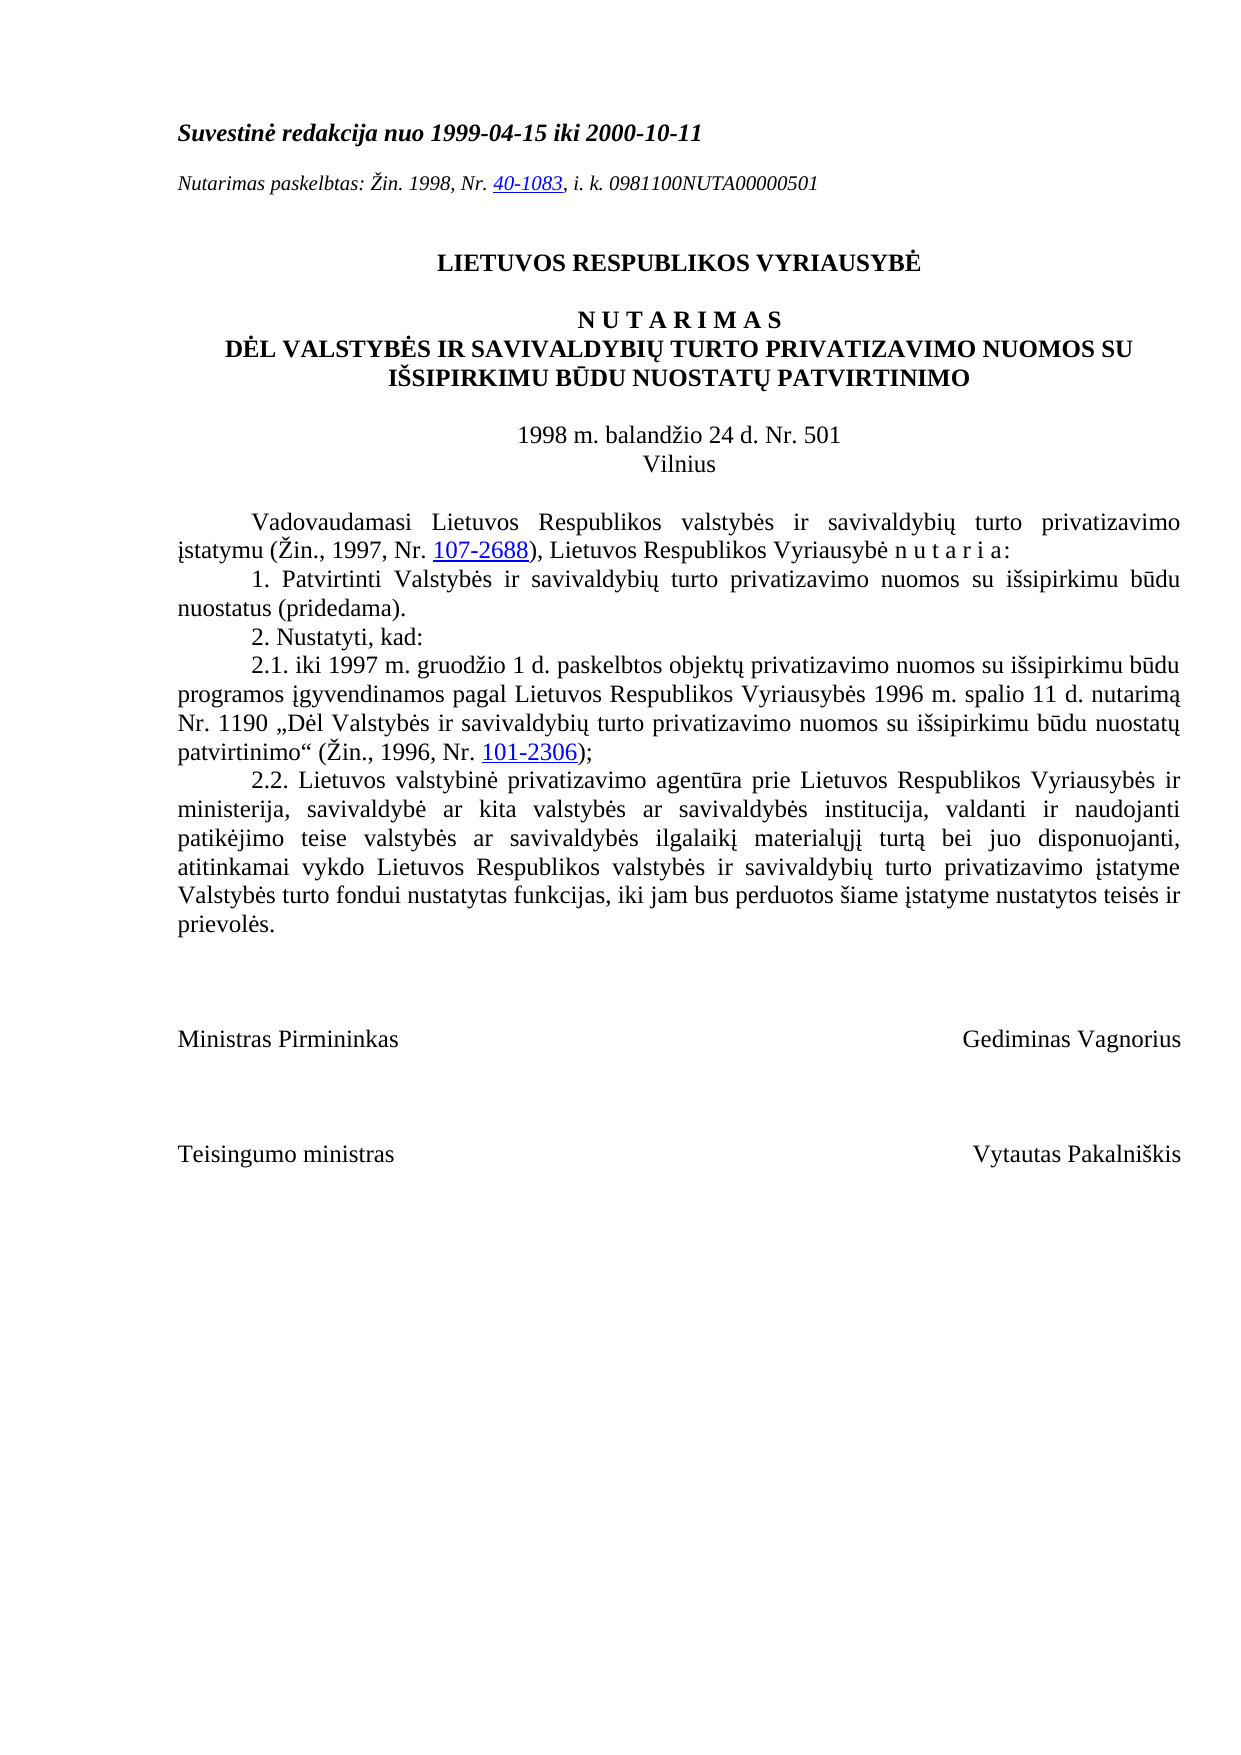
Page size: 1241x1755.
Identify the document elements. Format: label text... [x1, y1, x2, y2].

text 1998 m. balandžio 24 d. Nr. 501 [177, 420, 1181, 449]
text Nutarimas paskelbtas: Žin. 1998, Nr. 40-1083, i. k. 0981100NUTA00000501 [177, 171, 1181, 195]
text Vilnius [177, 449, 1181, 478]
text DĖL VALSTYBĖS IR SAVIVALDYBIŲ TURTO PRIVATIZAVIMO NUOMOS SU IŠSIPIRKIMU BŪDU NUOSTATŲ PATVIRTINIMO [177, 334, 1181, 392]
text 1. Patvirtinti Valstybės ir savivaldybių turto privatizavimo nuomos su išsipirkimu būdu nuostatus (pridedama). [177, 564, 1181, 622]
text Suvestinė redakcija nuo 1999-04-15 iki 2000-10-11 [177, 118, 1181, 147]
text 2.2. Lietuvos valstybinė privatizavimo agentūra prie Lietuvos Respublikos Vyriausybės ir ministerija, savivaldybė ar kita valstybės ar savivaldybės institucija, valdanti ir naudojanti patikėjimo teise valstybės ar savivaldybės ilgalaikį materialųjį turtą bei juo disponuojanti, atitinkamai vykdo Lietuvos Respublikos valstybės ir savivaldybių turto privatizavimo įstatyme Valstybės turto fondui nustatytas funkcijas, iki jam bus perduotos šiame įstatyme nustatytos teisės ir prievolės. [177, 765, 1181, 938]
text Vadovaudamasi Lietuvos Respublikos valstybės ir savivaldybių turto privatizavimo įstatymu (Žin., 1997, Nr. 107-2688), Lietuvos Respublikos Vyriausybė nutaria: [177, 507, 1181, 564]
text 2.1. iki 1997 m. gruodžio 1 d. paskelbtos objektų privatizavimo nuomos su išsipirkimu būdu programos įgyvendinamos pagal Lietuvos Respublikos Vyriausybės 1996 m. spalio 11 d. nutarimą Nr. 1190 „Dėl Valstybės ir savivaldybių turto privatizavimo nuomos su išsipirkimu būdu nuostatų patvirtinimo“ (Žin., 1996, Nr. 101-2306); [177, 650, 1181, 765]
text Ministras Pirmininkas Gediminas Vagnorius [177, 1024, 1181, 1053]
text Teisingumo ministras Vytautas Pakalniškis [177, 1139, 1181, 1168]
text 2. Nustatyti, kad: [177, 622, 1181, 650]
text LIETUVOS RESPUBLIKOS VYRIAUSYBĖ [177, 248, 1181, 277]
text N U T A R I M A S [177, 305, 1181, 334]
